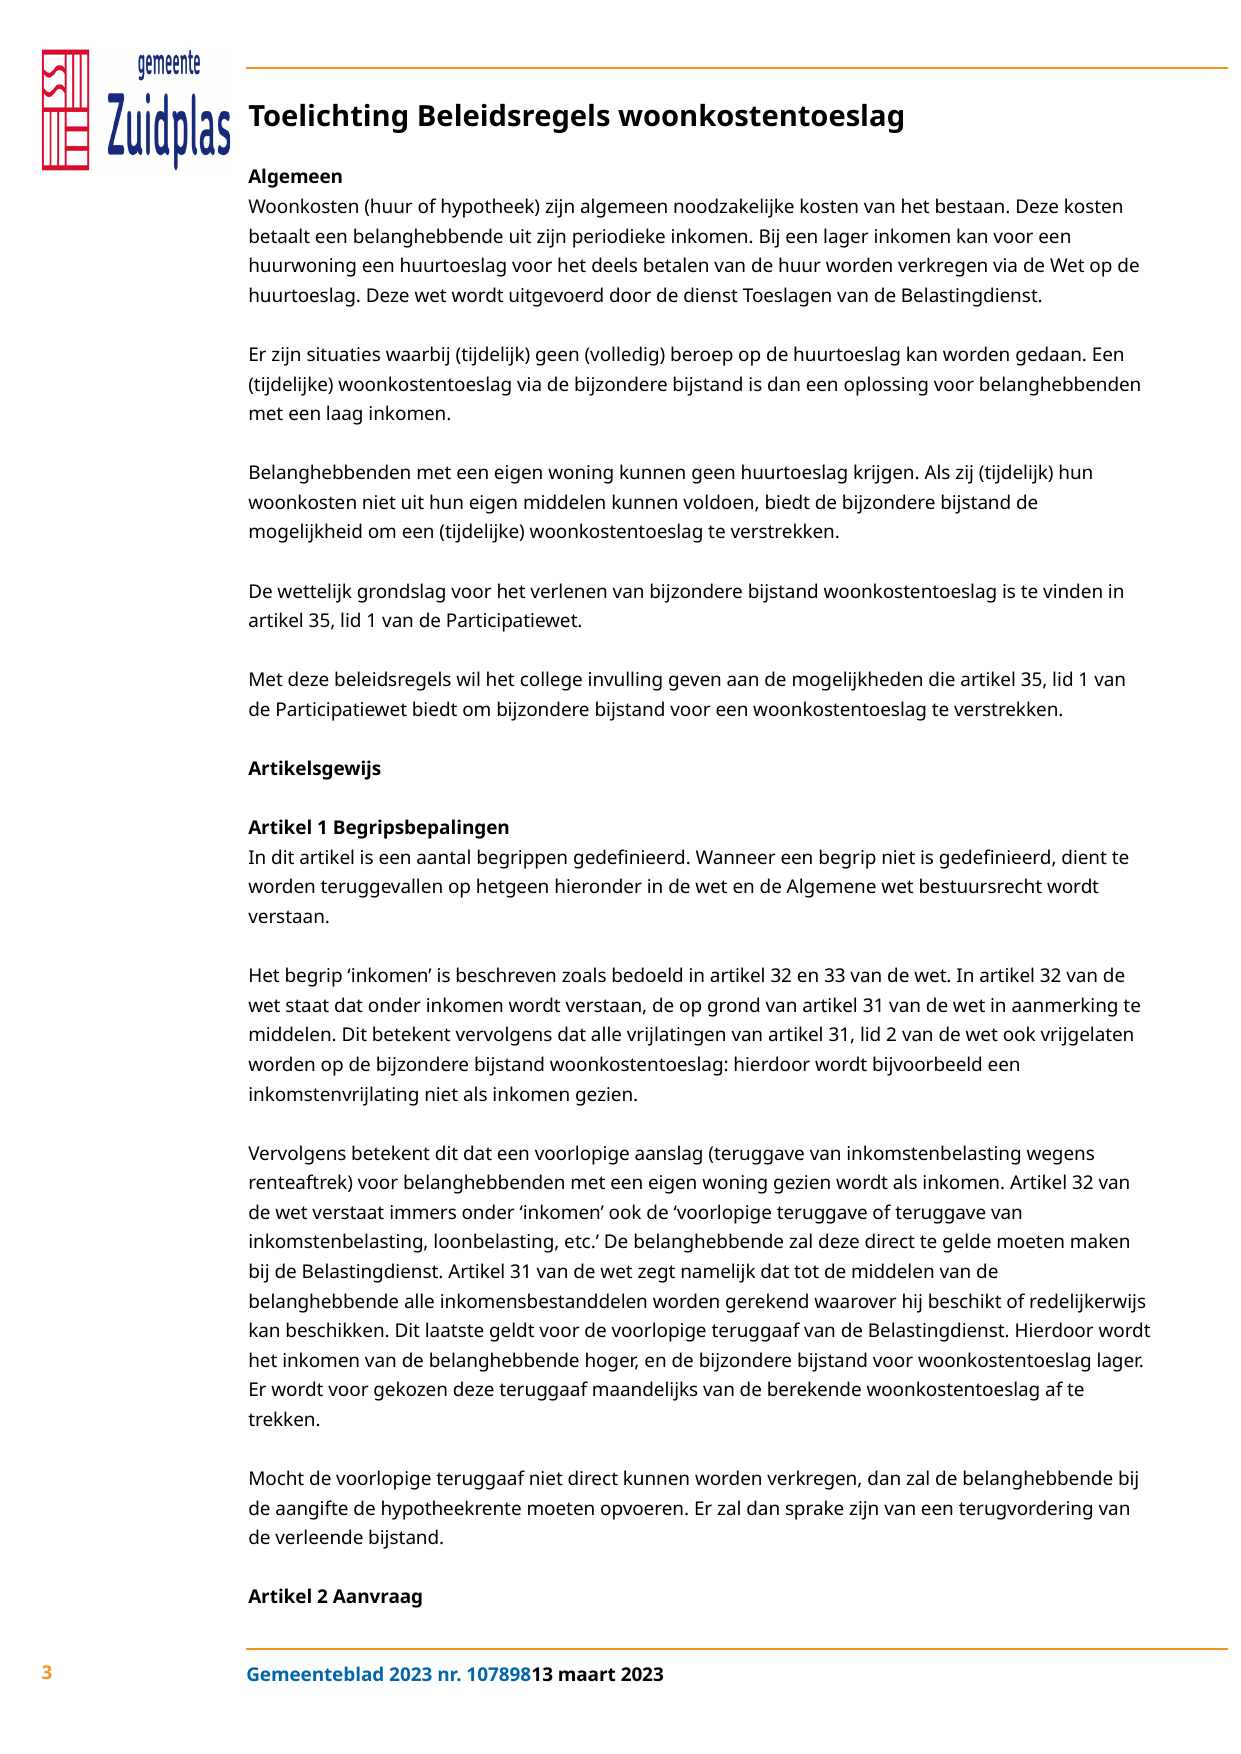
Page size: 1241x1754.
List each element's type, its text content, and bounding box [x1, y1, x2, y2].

text Toelichting Beleidsregels woonkostentoeslag [248, 95, 1152, 134]
text Belanghebbenden met een eigen woning kunnen geen huurtoeslag krijgen. Als zij (tijdelijk) hun woonkosten niet uit hun eigen middelen kunnen voldoen, biedt de bijzondere bijstand de mogelijkheid om een (tijdelijke) woonkostentoeslag te verstrekken. [248, 459, 1152, 544]
text Mocht de voorlopige teruggaaf niet direct kunnen worden verkregen, dan zal de belanghebbende bij de aangifte de hypotheekrente moeten opvoeren. Er zal dan sprake zijn van een terugvordering van de verleende bijstand. [248, 1465, 1152, 1550]
text Vervolgens betekent dit dat een voorlopige aanslag (teruggave van inkomstenbelasting wegens renteaftrek) voor belanghebbenden met een eigen woning gezien wordt als inkomen. Artikel 32 van de wet verstaat immers onder ‘inkomen’ ook de ‘voorlopige teruggave of teruggave van inkomstenbelasting, loonbelasting, etc.’ De belanghebbende zal deze direct te gelde moeten maken bij de Belastingdienst. Artikel 31 van de wet zegt namelijk dat tot de middelen van de belanghebbende alle inkomensbestanddelen worden gerekend waarover hij beschikt of redelijkerwijs kan beschikken. Dit laatste geldt voor de voorlopige teruggaaf van de Belastingdienst. Hierdoor wordt het inkomen van de belanghebbende hoger, en de bijzondere bijstand voor woonkostentoeslag lager. Er wordt voor gekozen deze teruggaaf maandelijks van de berekende woonkostentoeslag af te trekken. [248, 1140, 1152, 1432]
text Algemeen [248, 164, 1152, 189]
text Het begrip ‘inkomen’ is beschreven zoals bedoeld in artikel 32 en 33 van de wet. In artikel 32 van de wet staat dat onder inkomen wordt verstaan, de op grond van artikel 31 van de wet in aanmerking te middelen. Dit betekent vervolgens dat alle vrijlatingen van artikel 31, lid 2 van de wet ook vrijgelaten worden op de bijzondere bijstand woonkostentoeslag: hierdoor wordt bijvoorbeeld een inkomstenvrijlating niet als inkomen gezien. [248, 962, 1152, 1106]
text De wettelijk grondslag voor het verlenen van bijzondere bijstand woonkostentoeslag is te vinden in artikel 35, lid 1 van de Participatiewet. [248, 578, 1152, 633]
text Met deze beleidsregels wil het college invulling geven aan de mogelijkheden die artikel 35, lid 1 van de Participatiewet biedt om bijzondere bijstand voor een woonkostentoeslag te verstrekken. [248, 667, 1152, 722]
text Er zijn situaties waarbij (tijdelijk) geen (volledig) beroep op de huurtoeslag kan worden gedaan. Een (tijdelijke) woonkostentoeslag via de bijzondere bijstand is dan een oplossing voor belanghebbenden met een laag inkomen. [248, 341, 1152, 426]
picture [41, 47, 231, 172]
text In dit artikel is een aantal begrippen gedefinieerd. Wanneer een begrip niet is gedefinieerd, dient te worden teruggevallen op hetgeen hieronder in de wet en de Algemene wet bestuursrecht wordt verstaan. [248, 844, 1152, 929]
text Artikelsgewijs [248, 755, 1152, 781]
text Artikel 2 Aanvraag [248, 1584, 1152, 1609]
text Artikel 1 Begripsbepalingen [248, 814, 1152, 840]
text Woonkosten (huur of hypotheek) zijn algemeen noodzakelijke kosten van het bestaan. Deze kosten betaalt een belanghebbende uit zijn periodieke inkomen. Bij een lager inkomen kan voor een huurwoning een huurtoeslag voor het deels betalen van de huur worden verkregen via de Wet op de huurtoeslag. Deze wet wordt uitgevoerd door de dienst Toeslagen van de Belastingdienst. [248, 193, 1152, 308]
